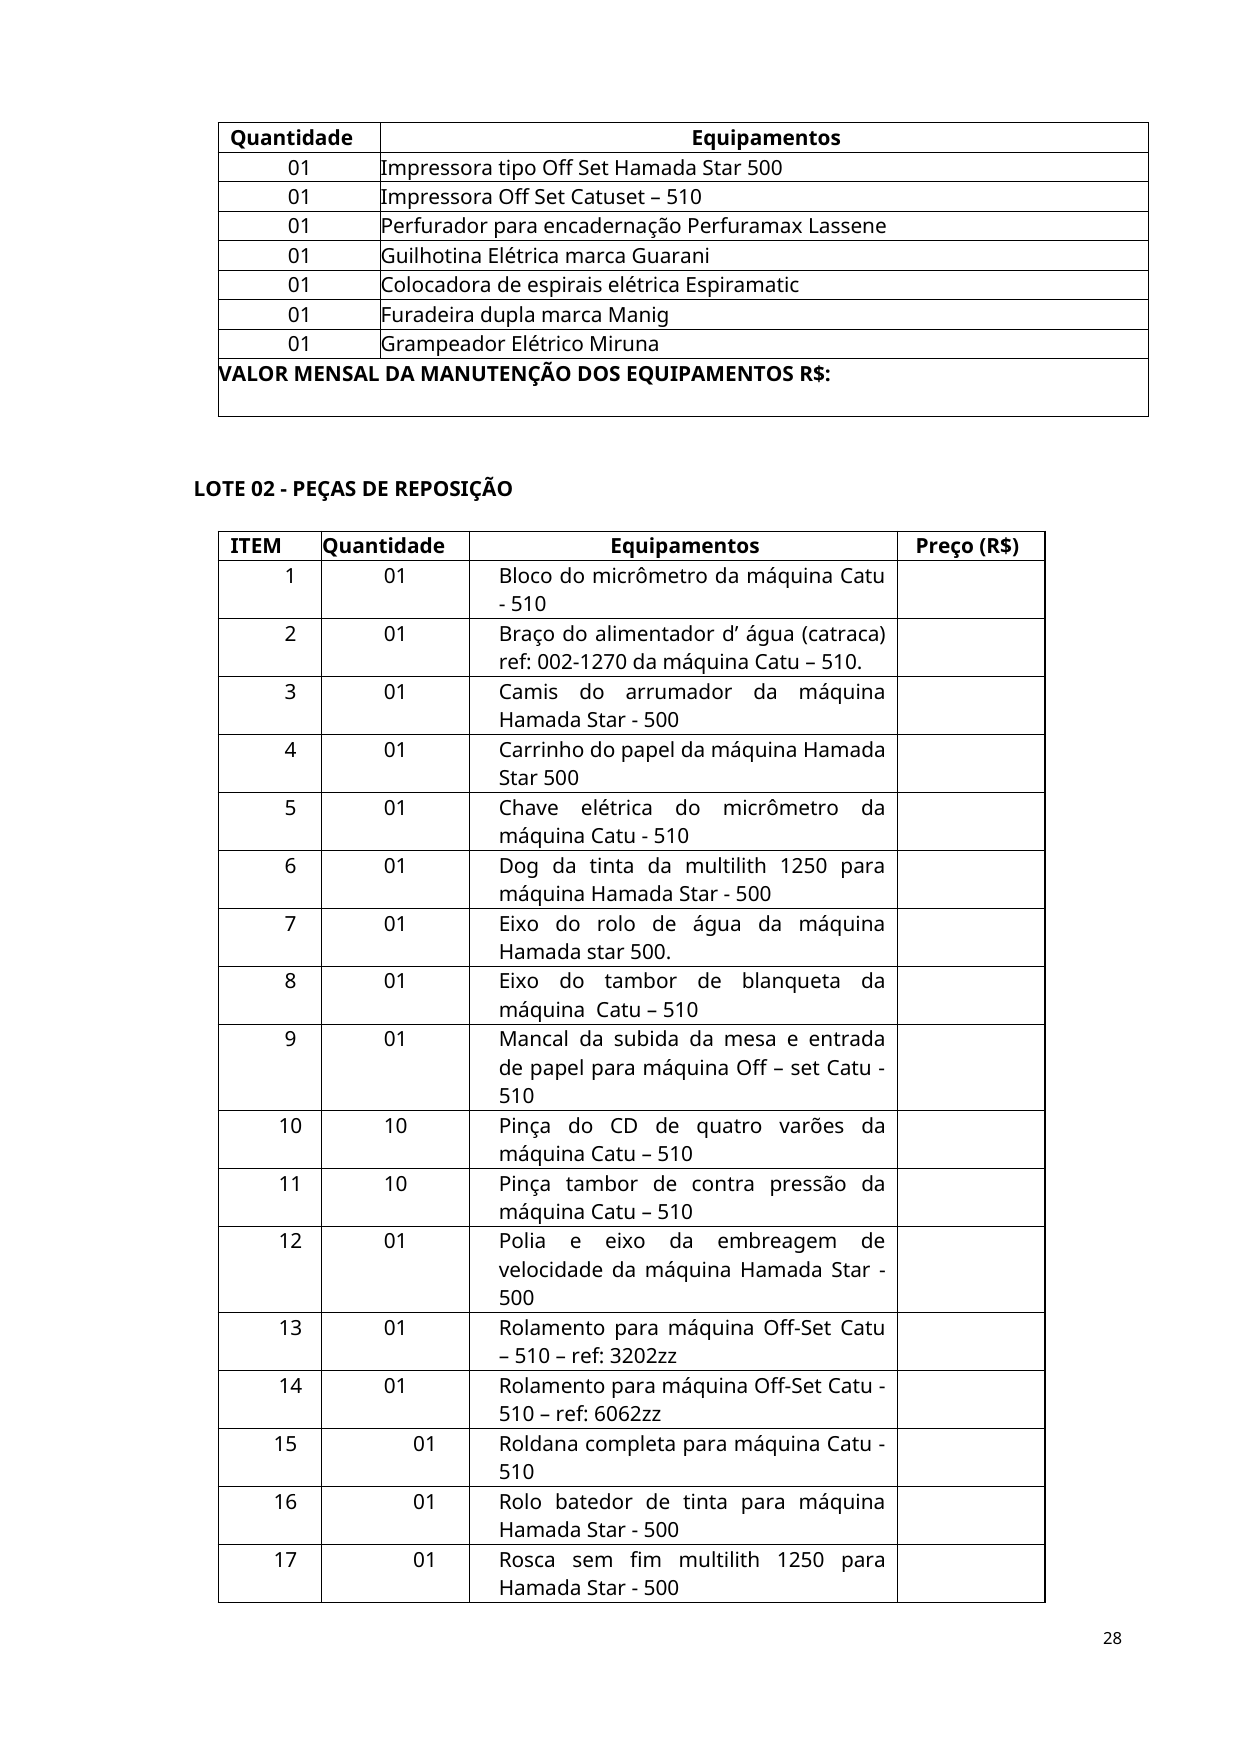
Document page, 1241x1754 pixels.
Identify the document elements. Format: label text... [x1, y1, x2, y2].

table_cell Pinça tambor de contra pressão da máquina Catu – 510 [470, 1169, 897, 1226]
table_cell 01 [322, 1371, 469, 1428]
table_cell 01 [219, 271, 380, 299]
table_cell 01 [322, 1429, 469, 1486]
table_cell Camis do arrumador da máquina Hamada Star - 500 [470, 677, 897, 734]
table_cell Guilhotina Elétrica marca Guarani [381, 241, 1148, 269]
table_cell 01 [219, 212, 380, 240]
table_cell 10 [322, 1111, 469, 1168]
table_cell [898, 967, 1044, 1023]
table_cell 9 [219, 1025, 321, 1110]
table_cell Rolo batedor de tinta para máquina Hamada Star - 500 [470, 1487, 897, 1544]
table_cell [898, 1371, 1044, 1428]
table_header Equipamentos [470, 532, 897, 560]
table_cell [898, 735, 1044, 792]
table_cell [898, 1487, 1044, 1544]
table_cell 8 [219, 967, 321, 1023]
table_cell Furadeira dupla marca Manig [381, 300, 1148, 328]
table_cell 13 [219, 1313, 321, 1370]
table_cell 5 [219, 793, 321, 850]
table_cell Eixo do rolo de água da máquina Hamada star 500. [470, 909, 897, 966]
table_cell [898, 619, 1044, 676]
table_cell 12 [219, 1227, 321, 1312]
table_cell 1 [219, 561, 321, 618]
table_cell 01 [322, 561, 469, 618]
table_header Preço (R$) [898, 532, 1044, 560]
table_cell 15 [219, 1429, 321, 1486]
table_cell Chave elétrica do micrômetro da máquina Catu - 510 [470, 793, 897, 850]
table_cell 01 [322, 619, 469, 676]
table_cell 01 [322, 793, 469, 850]
table_cell 11 [219, 1169, 321, 1226]
table_cell Impressora tipo Off Set Hamada Star 500 [381, 153, 1148, 181]
table_cell Eixo do tambor de blanqueta da máquina Catu – 510 [470, 967, 897, 1023]
table_cell [898, 1429, 1044, 1486]
table_cell 01 [322, 1227, 469, 1312]
table_cell 14 [219, 1371, 321, 1428]
table_cell 01 [322, 851, 469, 908]
table_cell 01 [219, 153, 380, 181]
table_cell 01 [322, 1545, 469, 1602]
table_cell 01 [322, 735, 469, 792]
table_cell 01 [322, 1487, 469, 1544]
table_cell 16 [219, 1487, 321, 1544]
table_cell [898, 561, 1044, 618]
table_header Quantidade [322, 532, 469, 560]
table_cell 7 [219, 909, 321, 966]
text LOTE 02 - PEÇAS DE REPOSIÇÃO [177, 474, 1122, 502]
table_cell [898, 851, 1044, 908]
table_cell [898, 677, 1044, 734]
table_cell 3 [219, 677, 321, 734]
table_cell Mancal da subida da mesa e entrada de papel para máquina Off – set Catu - 510 [470, 1025, 897, 1110]
table_header ITEM [219, 532, 321, 560]
table_cell Colocadora de espirais elétrica Espiramatic [381, 271, 1148, 299]
table_cell [898, 1169, 1044, 1226]
table_cell [898, 1111, 1044, 1168]
table_cell 10 [219, 1111, 321, 1168]
table_cell 4 [219, 735, 321, 792]
table_cell 17 [219, 1545, 321, 1602]
table_cell Rosca sem fim multilith 1250 para Hamada Star - 500 [470, 1545, 897, 1602]
table_cell 01 [322, 909, 469, 966]
table_cell 01 [322, 1025, 469, 1110]
table_cell [898, 1545, 1044, 1602]
table_cell Rolamento para máquina Off-Set Catu – 510 – ref: 3202zz [470, 1313, 897, 1370]
table_cell [898, 1025, 1044, 1110]
table_cell Carrinho do papel da máquina Hamada Star 500 [470, 735, 897, 792]
table_cell Pinça do CD de quatro varões da máquina Catu – 510 [470, 1111, 897, 1168]
table_cell 01 [219, 300, 380, 328]
table_cell 2 [219, 619, 321, 676]
table_cell Bloco do micrômetro da máquina Catu - 510 [470, 561, 897, 618]
table_cell 6 [219, 851, 321, 908]
table_cell Grampeador Elétrico Miruna [381, 330, 1148, 358]
table_cell 01 [219, 182, 380, 211]
table_cell Dog da tinta da multilith 1250 para máquina Hamada Star - 500 [470, 851, 897, 908]
table_cell [898, 1313, 1044, 1370]
table_cell Polia e eixo da embreagem de velocidade da máquina Hamada Star - 500 [470, 1227, 897, 1312]
table_cell VALOR MENSAL DA MANUTENÇÃO DOS EQUIPAMENTOS R$: [219, 359, 1148, 416]
table_cell Impressora Off Set Catuset – 510 [381, 182, 1148, 211]
table_cell 01 [219, 241, 380, 269]
table_cell 10 [322, 1169, 469, 1226]
table_cell [898, 793, 1044, 850]
table_cell Perfurador para encadernação Perfuramax Lassene [381, 212, 1148, 240]
table_cell Rolamento para máquina Off-Set Catu - 510 – ref: 6062zz [470, 1371, 897, 1428]
table_cell 01 [219, 330, 380, 358]
table_cell 01 [322, 1313, 469, 1370]
table_cell 01 [322, 967, 469, 1023]
table_cell Braço do alimentador d’ água (catraca) ref: 002-1270 da máquina Catu – 510. [470, 619, 897, 676]
table_cell Roldana completa para máquina Catu - 510 [470, 1429, 897, 1486]
table_cell [898, 1227, 1044, 1312]
table_header Equipamentos [381, 123, 1148, 152]
table_cell [898, 909, 1044, 966]
table_header Quantidade [219, 123, 380, 152]
table_cell 01 [322, 677, 469, 734]
